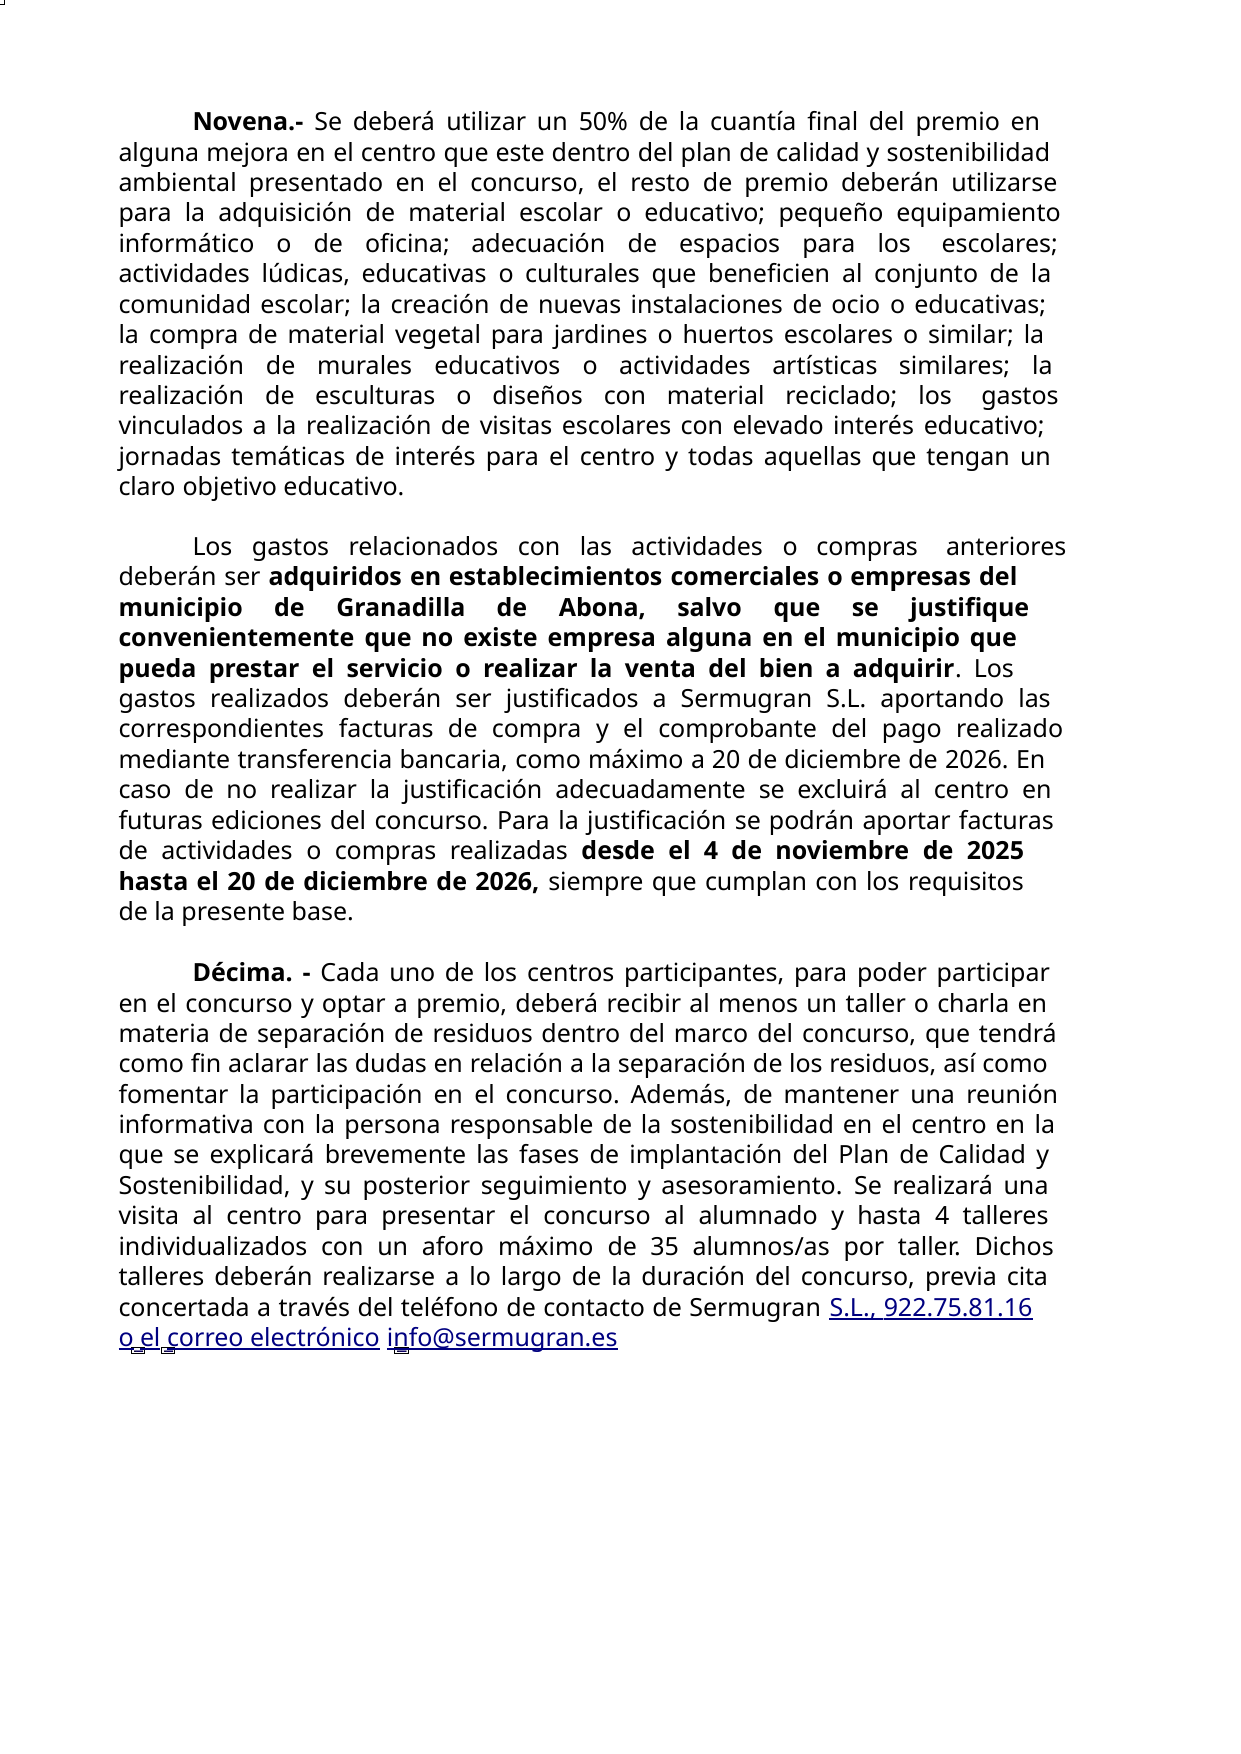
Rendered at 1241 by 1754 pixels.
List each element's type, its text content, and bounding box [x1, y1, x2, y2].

text futuras ediciones del concurso. Para la justificación se podrán aportar facturas [118, 805, 1148, 835]
text gastos realizados deberán ser justificados a Sermugran S.L. aportando las [118, 683, 1148, 714]
text o el correo electrónico info@sermugran.es [118, 1322, 1147, 1353]
text mediante transferencia bancaria, como máximo a 20 de diciembre de 2026. En [118, 744, 1148, 774]
text individualizados con un aforo máximo de 35 alumnos/as por taller. Dichos [118, 1231, 1147, 1261]
text fomentar la participación en el concurso. Además, de mantener una reunión [118, 1079, 1147, 1109]
text en el concurso y optar a premio, deberá recibir al menos un taller o charla en [118, 988, 1147, 1018]
text que se explicará brevemente las fases de implantación del Plan de Calidad y [118, 1140, 1147, 1170]
text la compra de material vegetal para jardines o huertos escolares o similar; la [118, 319, 1147, 350]
text Novena.- Se deberá utilizar un 50% de la cuantía final del premio en [192, 106, 1147, 137]
text vinculados a la realización de visitas escolares con elevado interés educativo; [118, 411, 1147, 441]
text de la presente base. [118, 896, 1148, 926]
text correspondientes facturas de compra y el comprobante del pago realizado [118, 714, 1148, 744]
text visita al centro para presentar el concurso al alumnado y hasta 4 talleres [118, 1201, 1147, 1231]
text realización de murales educativos o actividades artísticas similares; la [118, 350, 1147, 380]
text realización de esculturas o diseños con material reciclado; los gastos [118, 380, 1147, 410]
text Sostenibilidad, y su posterior seguimiento y asesoramiento. Se realizará una [118, 1170, 1147, 1201]
text alguna mejora en el centro que este dentro del plan de calidad y sostenibilidad [118, 137, 1147, 167]
text informático o de oficina; adecuación de espacios para los escolares; [118, 228, 1147, 258]
text pueda prestar el servicio o realizar la venta del bien a adquirir. Los [118, 653, 1148, 683]
text para la adquisición de material escolar o educativo; pequeño equipamiento [118, 198, 1147, 228]
text materia de separación de residuos dentro del marco del concurso, que tendrá [118, 1018, 1147, 1048]
text Décima. - Cada uno de los centros participantes, para poder participar [192, 957, 1147, 988]
text informativa con la persona responsable de la sostenibilidad en el centro en la [118, 1109, 1147, 1139]
text claro objetivo educativo. [118, 471, 1147, 502]
text caso de no realizar la justificación adecuadamente se excluirá al centro en [118, 774, 1148, 805]
text municipio de Granadilla de Abona, salvo que se justifique [118, 592, 1148, 622]
text ambiental presentado en el concurso, el resto de premio deberán utilizarse [118, 167, 1147, 198]
text convenientemente que no existe empresa alguna en el municipio que [118, 622, 1148, 653]
text actividades lúdicas, educativas o culturales que beneficien al conjunto de la [118, 258, 1147, 289]
text como fin aclarar las dudas en relación a la separación de los residuos, así como [118, 1048, 1147, 1079]
text de actividades o compras realizadas desde el 4 de noviembre de 2025 [118, 835, 1148, 866]
text hasta el 20 de diciembre de 2026, siempre que cumplan con los requisitos [118, 866, 1148, 896]
text deberán ser adquiridos en establecimientos comerciales o empresas del [118, 561, 1148, 592]
text concertada a través del teléfono de contacto de Sermugran S.L., 922.75.81.16 [118, 1292, 1147, 1322]
text jornadas temáticas de interés para el centro y todas aquellas que tengan un [118, 441, 1147, 471]
text comunidad escolar; la creación de nuevas instalaciones de ocio o educativas; [118, 289, 1147, 319]
text Los gastos relacionados con las actividades o compras anteriores [192, 531, 1148, 561]
text talleres deberán realizarse a lo largo de la duración del concurso, previa cita [118, 1261, 1147, 1292]
